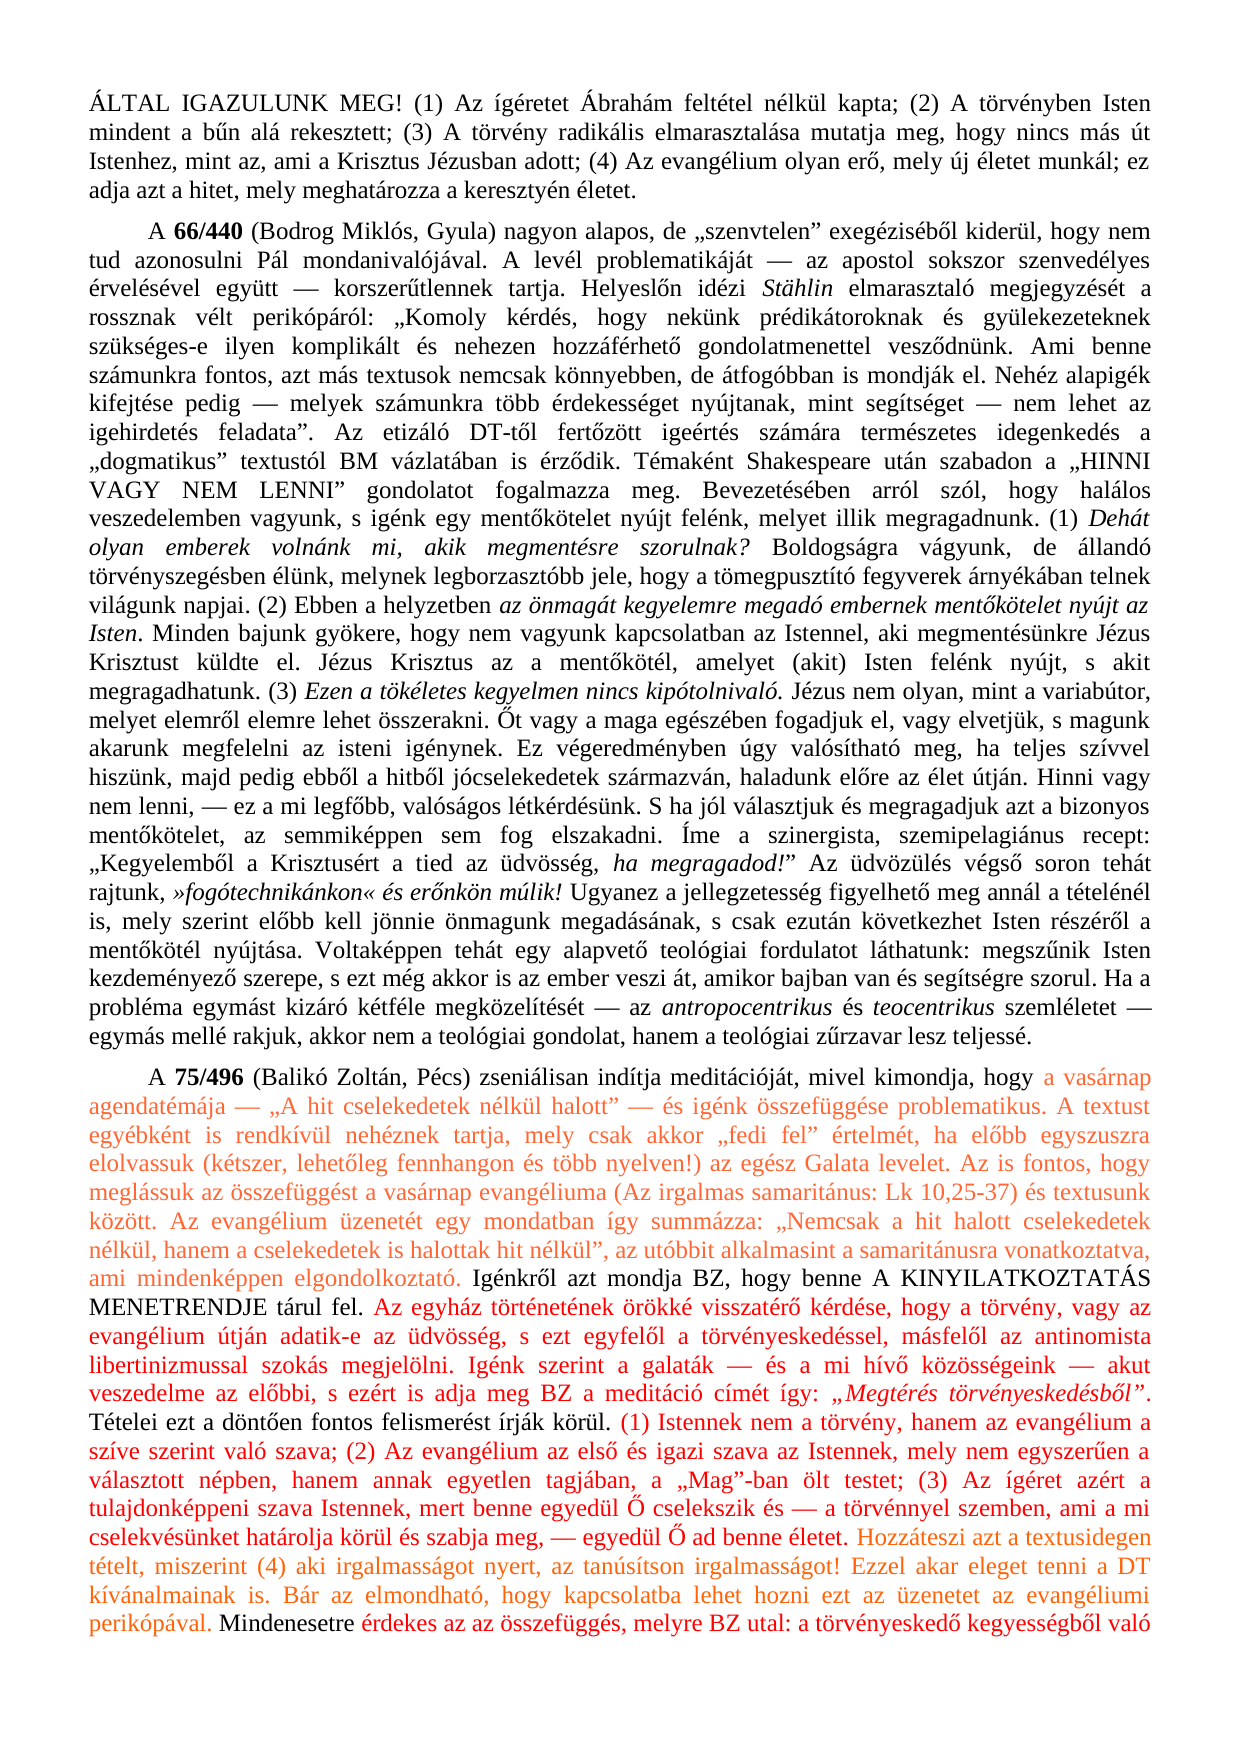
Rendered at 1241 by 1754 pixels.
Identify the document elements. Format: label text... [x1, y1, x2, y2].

text A 66/440 (Bodrog Miklós, Gyula) nagyon alapos, de „szenvtelen” exegéziséből kiderül, hogy nem tud azonosulni Pál mondanivalójával. A levél problematikáját — az apostol sokszor szenvedélyes érvelésével együtt — korszerűtlennek tartja. Helyeslőn idézi Stählin elmarasztaló megjegyzését a rossznak vélt perikópáról: „Komoly kérdés, hogy nekünk prédikátoroknak és gyülekezeteknek szükséges‑e ilyen komplikált és nehezen hozzáférhető gondolatmenettel vesződnünk. Ami benne számunkra fontos, azt más textusok nemcsak könnyebben, de átfogóbban is mondják el. Nehéz alapigék kifejtése pedig — melyek számunkra több érdekességet nyújtanak, mint segítséget — nem lehet az igehirdetés feladata”. Az etizáló DT-től fertőzött igeértés számára természetes idegenkedés a „dogmatikus” textustól BM vázlatában is érződik. Témaként Shakespeare után szabadon a „HINNI VAGY NEM LENNI” gondolatot fogalmazza meg. Bevezetésében arról szól, hogy halálos veszedelemben vagyunk, s igénk egy mentőkötelet nyújt felénk, melyet illik megragadnunk. (1) Dehát olyan emberek volnánk mi, akik megmentésre szorulnak? Boldogságra vágyunk, de állandó törvényszegésben élünk, melynek legborzasztóbb jele, hogy a tömegpusztító fegyverek árnyékában telnek világunk napjai. (2) Ebben a helyzetben az önmagát kegyelemre megadó embernek mentőkötelet nyújt az Isten. Minden bajunk gyökere, hogy nem vagyunk kapcsolatban az Istennel, aki megmentésünkre Jézus Krisztust küldte el. Jézus Krisztus az a mentőkötél, amelyet (akit) Isten felénk nyújt, s akit megragadhatunk. (3) Ezen a tökéletes kegyelmen nincs kipótolnivaló. Jézus nem olyan, mint a variabútor, melyet elemről elemre lehet összerakni. Őt vagy a maga egészében fogadjuk el, vagy elvetjük, s magunk akarunk megfelelni az isteni igénynek. Ez végeredményben úgy valósítható meg, ha teljes szívvel hiszünk, majd pedig ebből a hitből jócselekedetek származván, haladunk előre az élet útján. Hinni vagy nem lenni, — ez a mi legfőbb, valóságos létkérdésünk. S ha jól választjuk és megragadjuk azt a bizonyos mentőkötelet, az semmiképpen sem fog elszakadni. Íme a szinergista, szemipelagiánus recept: „Kegyelemből a Krisztusért a tied az üdvösség, ha megragadod!” Az üdvözülés végső soron tehát rajtunk, »fogótechnikánkon« és erőnkön múlik! Ugyanez a jellegzetesség figyelhető meg annál a tételénél is, mely szerint előbb kell jönnie önmagunk megadásának, s csak ezután következhet Isten részéről a mentőkötél nyújtása. Voltaképpen tehát egy alapvető teológiai fordulatot láthatunk: megszűnik Isten kezdeményező szerepe, s ezt még akkor is az ember veszi át, amikor bajban van és segítségre szorul. Ha a probléma egymást kizáró kétféle megközelítését — az antropocentrikus és teocentrikus szemléletet — egymás mellé rakjuk, akkor nem a teológiai gondolat, hanem a teológiai zűrzavar lesz teljessé. [88, 216, 1152, 1050]
text A 75/496 (Balikó Zoltán, Pécs) zseniálisan indítja meditációját, mivel kimondja, hogy a vasárnap agendatémája — „A hit cselekedetek nélkül halott” — és igénk összefüggése problematikus. A textust egyébként is rendkívül nehéznek tartja, mely csak akkor „fedi fel” értelmét, ha előbb egyszuszra elolvassuk (kétszer, lehetőleg fennhangon és több nyelven!) az egész Galata levelet. Az is fontos, hogy meglássuk az összefüggést a vasárnap evangéliuma (Az irgalmas samaritánus: Lk 10,25-37) és textusunk között. Az evangélium üzenetét egy mondatban így summázza: „Nemcsak a hit halott cselekedetek nélkül, hanem a cselekedetek is halottak hit nélkül”, az utóbbit alkalmasint a samaritánusra vonatkoztatva, ami mindenképpen elgondolkoztató. Igénkről azt mondja BZ, hogy benne A KINYILATKOZTATÁS MENETRENDJE tárul fel. Az egyház történetének örökké visszatérő kérdése, hogy a törvény, vagy az evangélium útján adatik‑e az üdvösség, s ezt egyfelől a törvényeskedéssel, másfelől az antinomista libertinizmussal szokás megjelölni. Igénk szerint a galaták — és a mi hívő közösségeink — akut veszedelme az előbbi, s ezért is adja meg BZ a meditáció címét így: „Megtérés törvényeskedésből”. Tételei ezt a döntően fontos felismerést írják körül. (1) Istennek nem a törvény, hanem az evangélium a szíve szerint való szava; (2) Az evangélium az első és igazi szava az Istennek, mely nem egyszerűen a választott népben, hanem annak egyetlen tagjában, a „Mag”-ban ölt testet; (3) Az ígéret azért a tulajdonképpeni szava Istennek, mert benne egyedül Ő cselekszik és — a törvénnyel szemben, ami a mi cselekvésünket határolja körül és szabja meg, — egyedül Ő ad benne életet. Hozzáteszi azt a textusidegen tételt, miszerint (4) aki irgalmasságot nyert, az tanúsítson irgalmasságot! Ezzel akar eleget tenni a DT kívánalmainak is. Bár az elmondható, hogy kapcsolatba lehet hozni ezt az üzenetet az evangéliumi perikópával. Mindenesetre érdekes az az összefüggés, melyre BZ utal: a törvényeskedő kegyességből való [88, 1062, 1152, 1637]
text ÁLTAL IGAZULUNK MEG! (1) Az ígéretet Ábrahám feltétel nélkül kapta; (2) A törvényben Isten mindent a bűn alá rekesztett; (3) A törvény radikális elmarasztalása mutatja meg, hogy nincs más út Istenhez, mint az, ami a Krisztus Jézusban adott; (4) Az evangélium olyan erő, mely új életet munkál; ez adja azt a hitet, mely meghatározza a keresztyén életet. [88, 88, 1152, 203]
